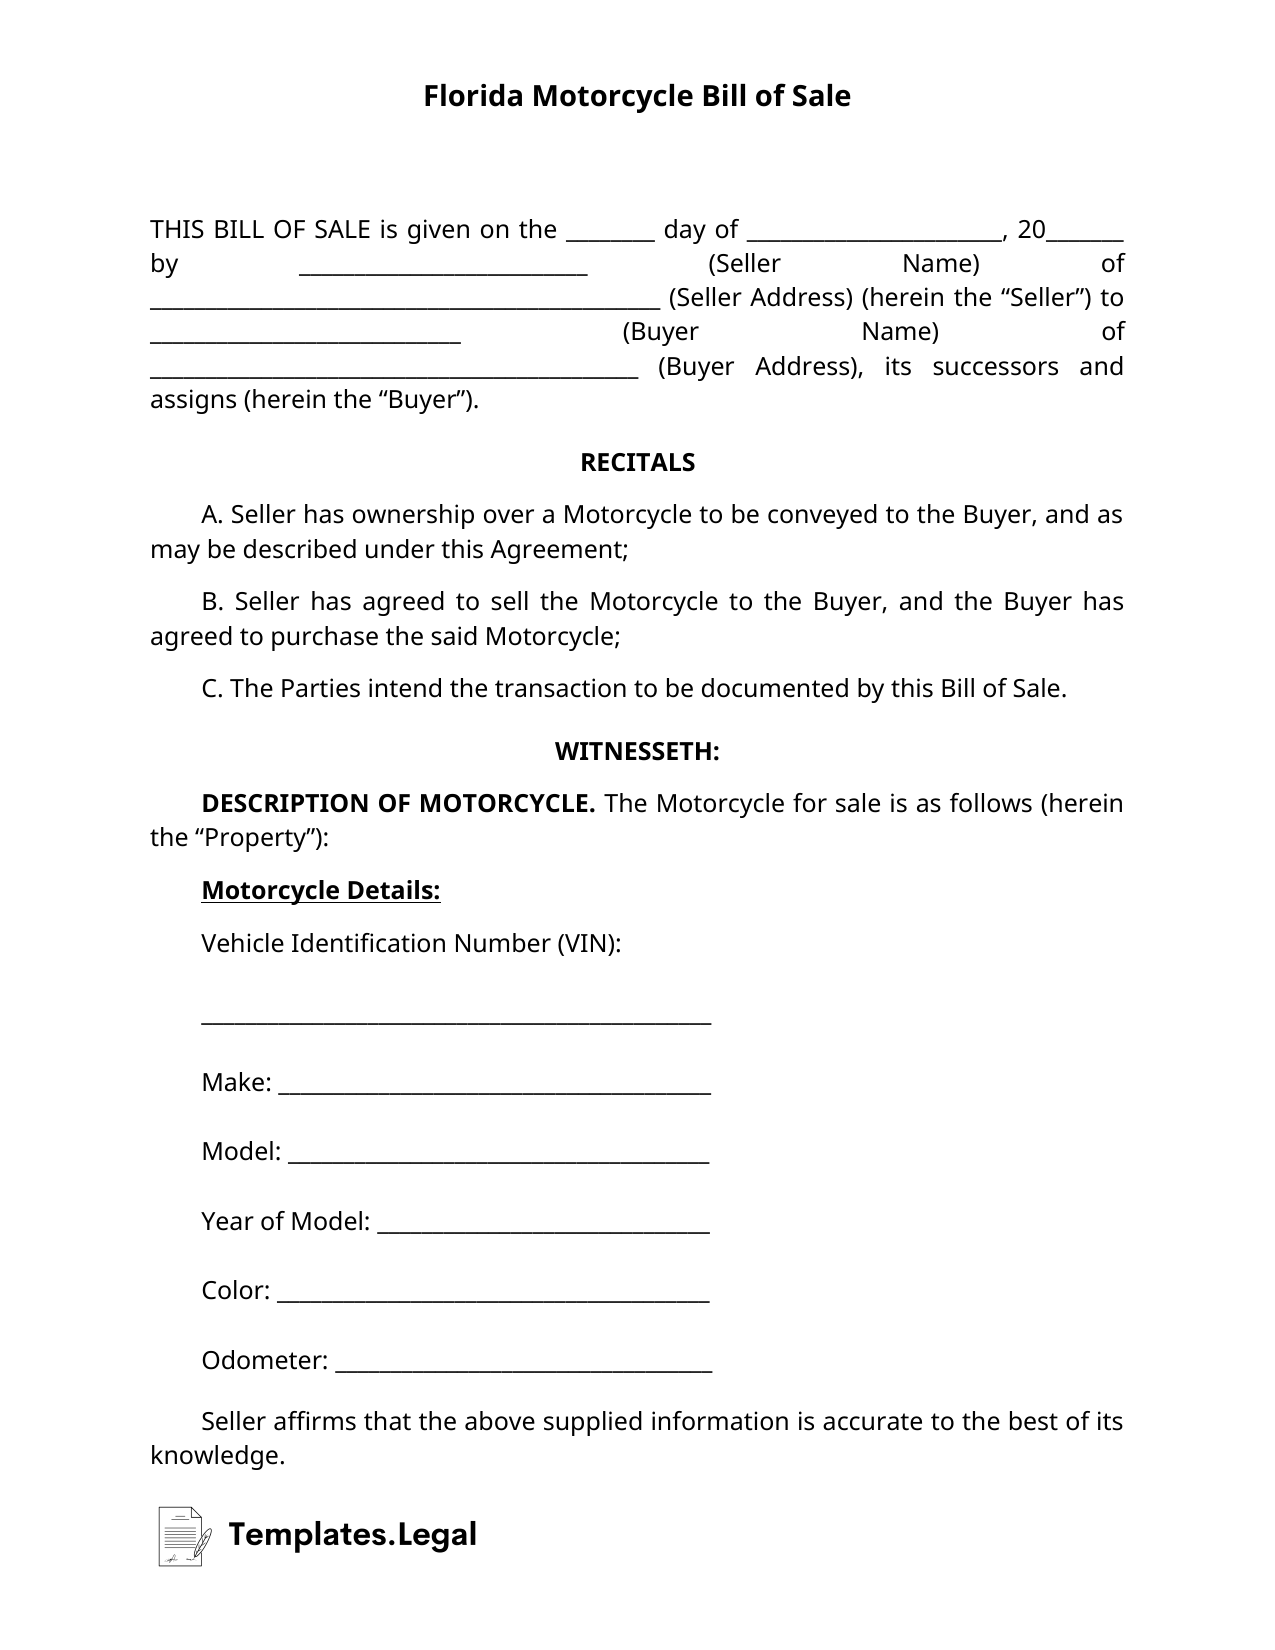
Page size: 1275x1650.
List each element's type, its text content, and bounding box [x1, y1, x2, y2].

text A. Seller has ownership over a Motorcycle to be conveyed to the Buyer, and as may be described under this Agreement; [150, 497, 1125, 565]
text Florida Motorcycle Bill of Sale [150, 75, 1125, 115]
text DESCRIPTION OF MOTORCYCLE. The Motorcycle for sale is as follows (herein the “Property”): [150, 786, 1125, 854]
text C. The Parties intend the transaction to be documented by this Bill of Sale. [150, 671, 1125, 705]
text ______________________________________________ [150, 995, 1125, 1029]
text Make: _______________________________________ [150, 1064, 1125, 1099]
text Year of Model: ______________________________ [150, 1203, 1125, 1238]
text THIS BILL OF SALE is given on the ________ day of _______________________, 20_______ by __________________________ (Seller Name) of ______________________________________________ (Seller Address) (herein the “Seller”) to ____________________________ (Buyer Name) of ____________________________________________ (Buyer Address), its successors and assigns (herein the “Buyer”). [150, 212, 1125, 416]
text Seller affirms that the above supplied information is accurate to the best of its knowledge. [150, 1404, 1125, 1472]
text Model: ______________________________________ [150, 1134, 1125, 1168]
text Odometer: __________________________________ [150, 1342, 1125, 1377]
text WITNESSETH: [150, 733, 1125, 767]
text Color: _______________________________________ [150, 1273, 1125, 1307]
text Vehicle Identification Number (VIN): [150, 926, 1125, 960]
text B. Seller has agreed to sell the Motorcycle to the Buyer, and the Buyer has agreed to purchase the said Motorcycle; [150, 584, 1125, 652]
text Motorcycle Details: [150, 873, 1125, 907]
text RECITALS [150, 444, 1125, 478]
